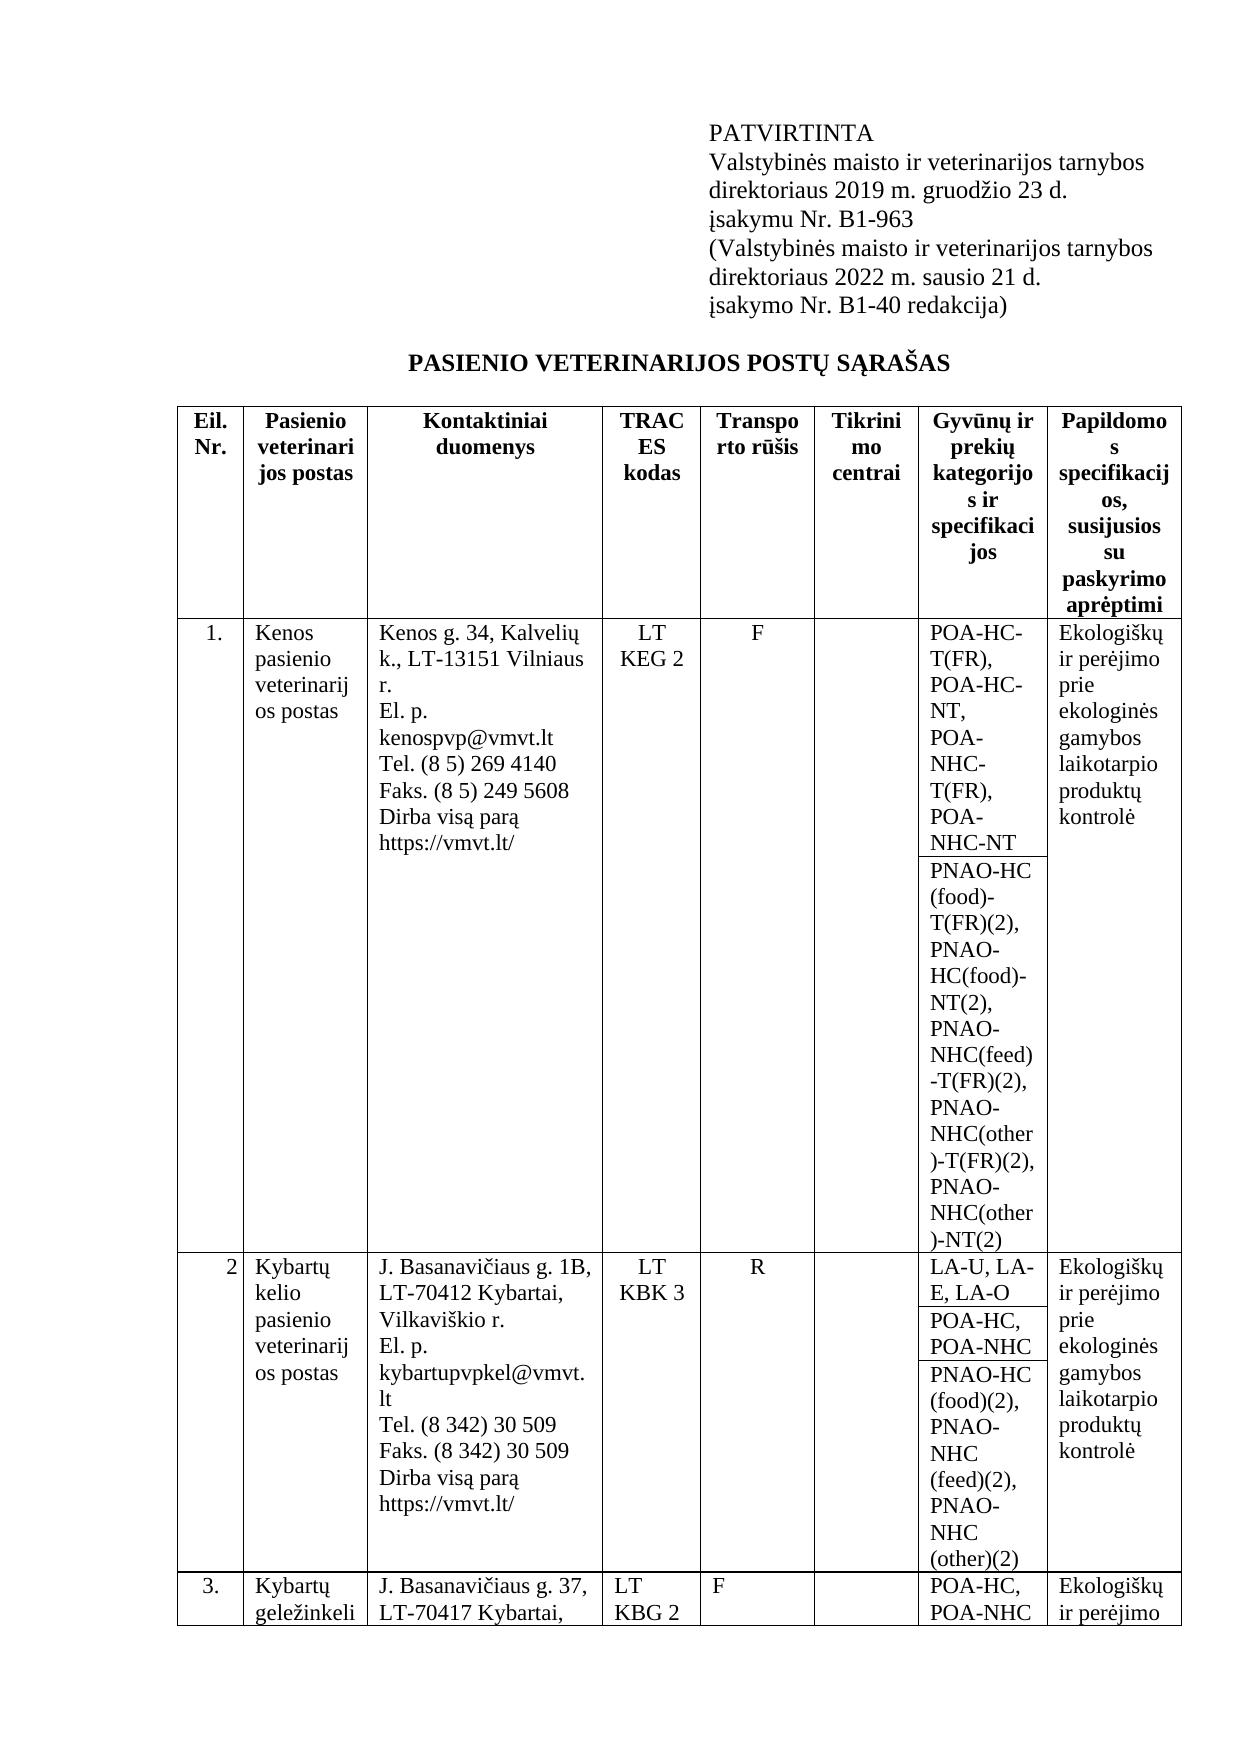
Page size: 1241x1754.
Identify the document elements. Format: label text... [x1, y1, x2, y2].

table_cell 2. [178, 1253, 243, 1571]
text įsakymu Nr. B1-963 [177, 204, 1181, 233]
table_cell PNAO-HC (food)(2), PNAO-NHC (feed)(2), PNAO-NHC (other)(2) [919, 1361, 1047, 1571]
text direktoriaus 2019 m. gruodžio 23 d. [177, 176, 1181, 204]
table_cell PNAO-HC (food)-T(FR)(2), PNAO-HC(food)-NT(2), PNAO-NHC(feed)-T(FR)(2), PNAO-NHC(other)-T(FR)(2), PNAO-NHC(other)-NT(2) [919, 857, 1047, 1252]
table_cell J. Basanavičiaus g. 37, LT-70417 Kybartai, [368, 1573, 602, 1625]
table_header Kontaktiniai duomenys [368, 407, 602, 617]
table_header TRACES kodas [603, 407, 700, 617]
text PASIENIO VETERINARIJOS POSTŲ SĄRAŠAS [177, 348, 1181, 377]
table_header Eil. Nr. [178, 407, 243, 617]
table_cell Ekologiškų ir perėjimo prie ekologinės gamybos laikotarpio produktų kontrolė [1048, 619, 1181, 1252]
table_cell 3. [178, 1573, 243, 1625]
table_header Pasienio veterinarijos postas [244, 407, 367, 617]
table_cell LA-U, LA-E, LA-O [919, 1253, 1047, 1306]
table_cell J. Basanavičiaus g. 1B, LT-70412 Kybartai, Vilkaviškio r. El. p. kybartupvpkel@vmvt.lt Tel. (8 342) 30 509 Faks. (8 342) 30 509 Dirba visą parą https://vmvt.lt/ [368, 1253, 602, 1571]
table_cell Kybartų kelio pasienio veterinarijos postas [244, 1253, 367, 1571]
table_header Gyvūnų ir prekių kategorijos ir specifikacijos [919, 407, 1047, 617]
table_header Papildomos specifikacijos, susijusios su paskyrimo aprėptimi [1048, 407, 1181, 617]
table_cell Ekologiškų ir perėjimo prie ekologinės gamybos laikotarpio produktų kontrolė [1048, 1253, 1181, 1571]
table_cell Kybartų geležinkeli [244, 1573, 367, 1625]
text direktoriaus 2022 m. sausio 21 d. [177, 262, 1181, 291]
table_cell Ekologiškų ir perėjimo [1048, 1573, 1181, 1625]
table_cell 1. [178, 619, 243, 1252]
table_cell Kenos g. 34, Kalvelių k., LT-13151 Vilniaus r. El. p. kenospvp@vmvt.lt Tel. (8 5) 269 4140 Faks. (8 5) 249 5608 Dirba visą parą https://vmvt.lt/ [368, 619, 602, 1252]
table_cell LT KEG 2 [603, 619, 700, 1252]
text įsakymo Nr. B1-40 redakcija) [177, 291, 1181, 319]
table_header Tikrinimo centrai [815, 407, 918, 617]
table_cell R [701, 1253, 814, 1571]
table_cell Kenos pasienio veterinarijos postas [244, 619, 367, 1252]
table_cell [815, 1253, 918, 1571]
table_cell F [701, 619, 814, 1252]
text Valstybinės maisto ir veterinarijos tarnybos [177, 147, 1181, 176]
text PATVIRTINTA [177, 118, 1181, 147]
table_cell POA-HC, POA-NHC [919, 1307, 1047, 1359]
table_cell LT KBK 3 [603, 1253, 700, 1571]
table_header Transporto rūšis [701, 407, 814, 617]
table_cell POA-HC, POA-NHC [919, 1573, 1047, 1625]
table_cell [815, 619, 918, 1252]
table_cell POA-HC-T(FR), POA-HC-NT, POA-NHC-T(FR), POA-NHC-NT [919, 619, 1047, 856]
table_cell LT KBG 2 [603, 1573, 700, 1625]
table_cell [815, 1573, 918, 1625]
table_cell F [701, 1573, 814, 1625]
text (Valstybinės maisto ir veterinarijos tarnybos [177, 233, 1181, 262]
